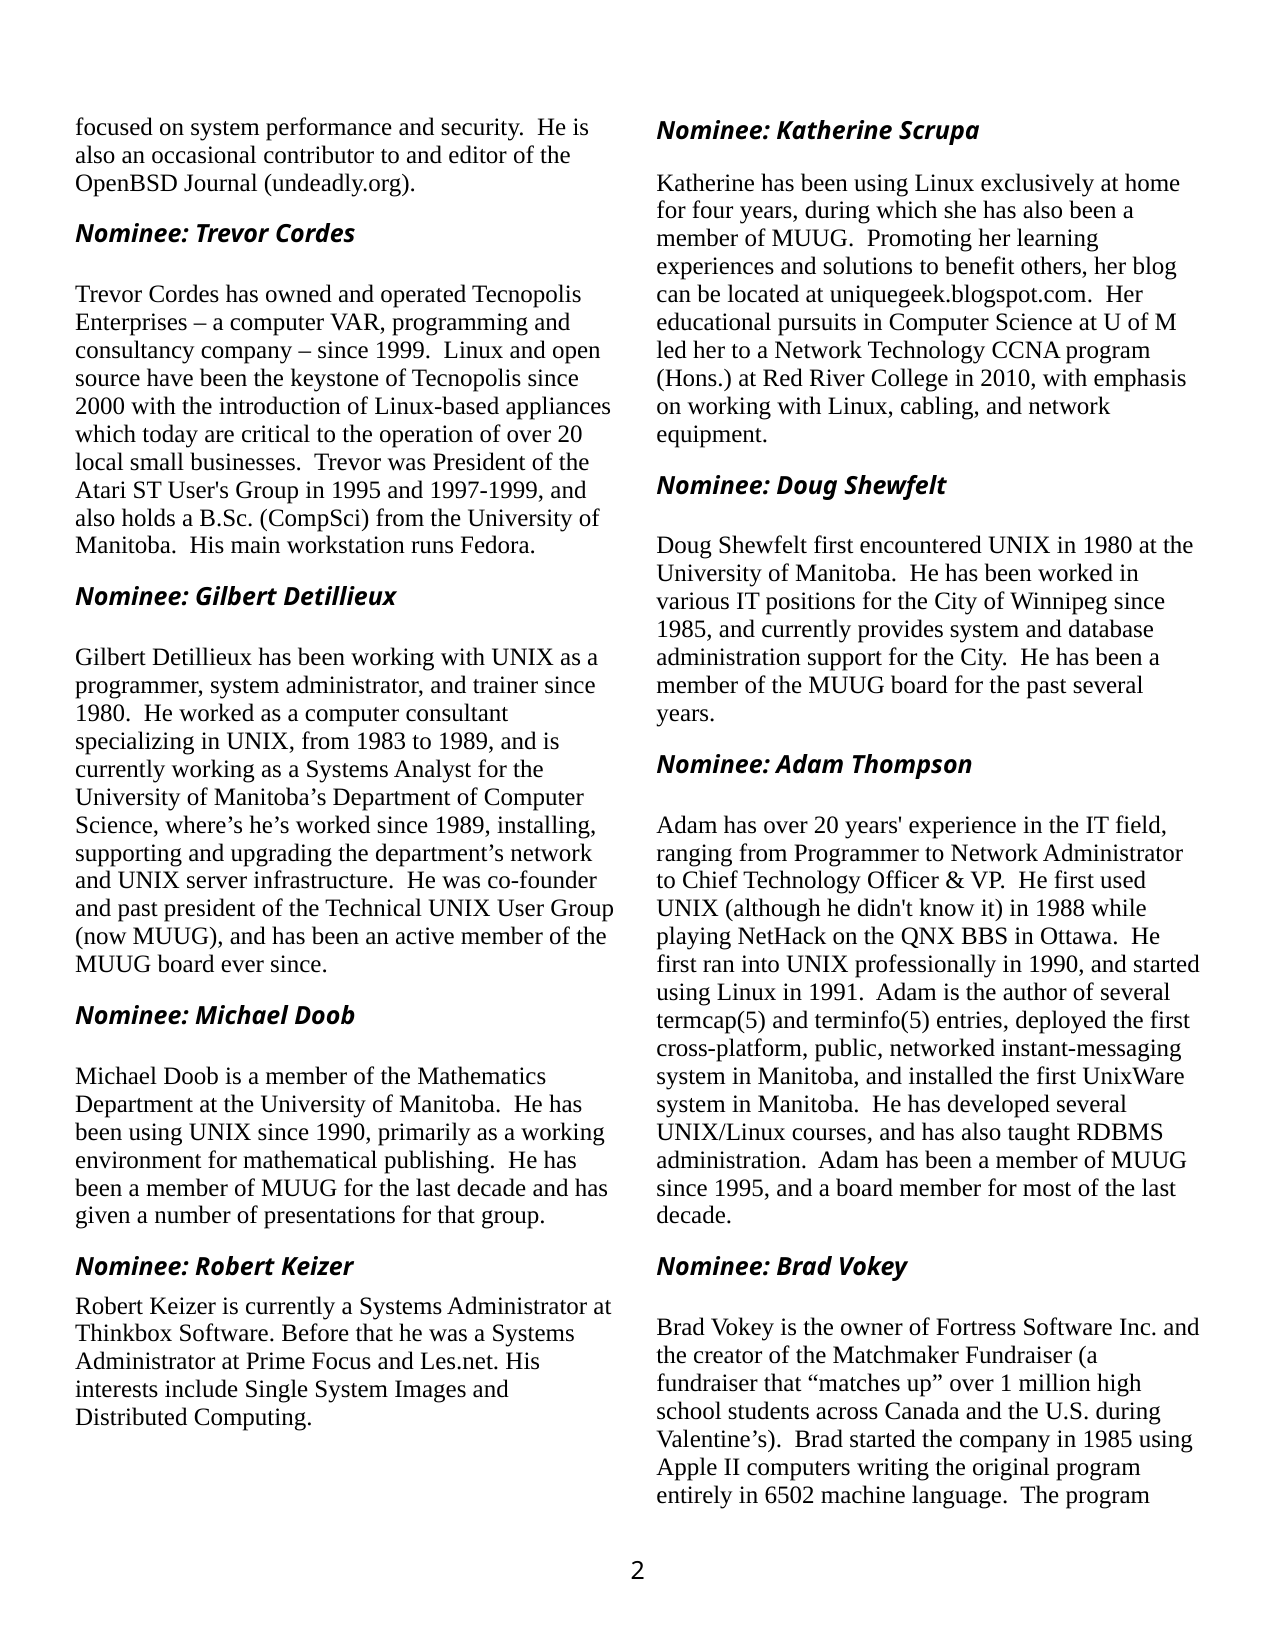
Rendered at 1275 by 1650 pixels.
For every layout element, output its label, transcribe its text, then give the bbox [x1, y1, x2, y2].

text Trevor Cordes has owned and operated Tecnopolis Enterprises – a computer VAR, programming and consultancy company – since 1999. Linux and open source have been the keystone of Tecnopolis since 2000 with the introduction of Linux-based appliances which today are critical to the operation of over 20 local small businesses. Trevor was President of the Atari ST User's Group in 1995 and 1997-1999, and also holds a B.Sc. (CompSci) from the University of Manitoba. His main workstation runs Fedora. [75, 259, 619, 559]
text Doug Shewfelt first encountered UNIX in 1980 at the University of Manitoba. He has been worked in various IT positions for the City of Winnipeg since 1985, and currently provides system and database administration support for the City. He has been a member of the MUUG board for the past several years. [656, 510, 1200, 727]
text Katherine has been using Linux exclusively at home for four years, during which she has also been a member of MUUG. Promoting her learning experiences and solutions to benefit others, her blog can be located at uniquegeek.blogspot.com. Her educational pursuits in Computer Science at U of M led her to a Network Technology CCNA program (Hons.) at Red River College in 2010, with emphasis on working with Linux, cabling, and network equipment. [656, 156, 1200, 448]
subtitle Nominee: Doug Shewfelt [656, 467, 1200, 501]
subtitle Nominee: Michael Doob [75, 998, 619, 1032]
text Gilbert Detillieux has been working with UNIX as a programmer, system administrator, and trainer since 1980. He worked as a computer consultant specializing in UNIX, from 1983 to 1989, and is currently working as a Systems Analyst for the University of Manitoba’s Department of Computer Science, where’s he’s worked since 1989, installing, supporting and upgrading the department’s network and UNIX server infrastructure. He was co-founder and past president of the Technical UNIX User Group (now MUUG), and has been an active member of the MUUG board ever since. [75, 622, 619, 978]
text Brad Vokey is the owner of Fortress Software Inc. and the creator of the Matchmaker Fundraiser (a fundraiser that “matches up” over 1 million high school students across Canada and the U.S. during Valentine’s). Brad started the company in 1985 using Apple II computers writing the original program entirely in 6502 machine language. The program [656, 1292, 1200, 1508]
subtitle Nominee: Adam Thompson [656, 746, 1200, 781]
text Adam has over 20 years' experience in the IT field, ranging from Programmer to Network Administrator to Chief Technology Officer & VP. He first used UNIX (although he didn't know it) in 1988 while playing NetHack on the QNX BBS in Ottawa. He first ran into UNIX professionally in 1990, and started using Linux in 1991. Adam is the author of several termcap(5) and terminfo(5) entries, deployed the first cross-platform, public, networked instant-messaging system in Manitoba, and installed the first UnixWare system in Manitoba. He has developed several UNIX/Linux courses, and has also taught RDBMS administration. Adam has been a member of MUUG since 1995, and a board member for most of the last decade. [656, 789, 1200, 1229]
text focused on system performance and security. He is also an occasional contributor to and editor of the OpenBSD Journal (undeadly.org). [75, 113, 619, 196]
text Michael Doob is a member of the Mathematics Department at the University of Manitoba. He has been using UNIX since 1990, primarily as a working environment for mathematical publishing. He has been a member of MUUG for the last decade and has given a number of presentations for that group. [75, 1041, 619, 1229]
text Robert Keizer is currently a Systems Administrator at Thinkbox Software. Before that he was a Systems Administrator at Prime Focus and Les.net. His interests include Single System Images and Distributed Computing. [75, 1292, 619, 1430]
subtitle Nominee: Katherine Scrupa [656, 113, 1200, 147]
subtitle Nominee: Gilbert Detillieux [75, 579, 619, 613]
subtitle Nominee: Robert Keizer [75, 1249, 619, 1283]
subtitle Nominee: Trevor Cordes [75, 216, 619, 250]
subtitle Nominee: Brad Vokey [656, 1249, 1200, 1283]
